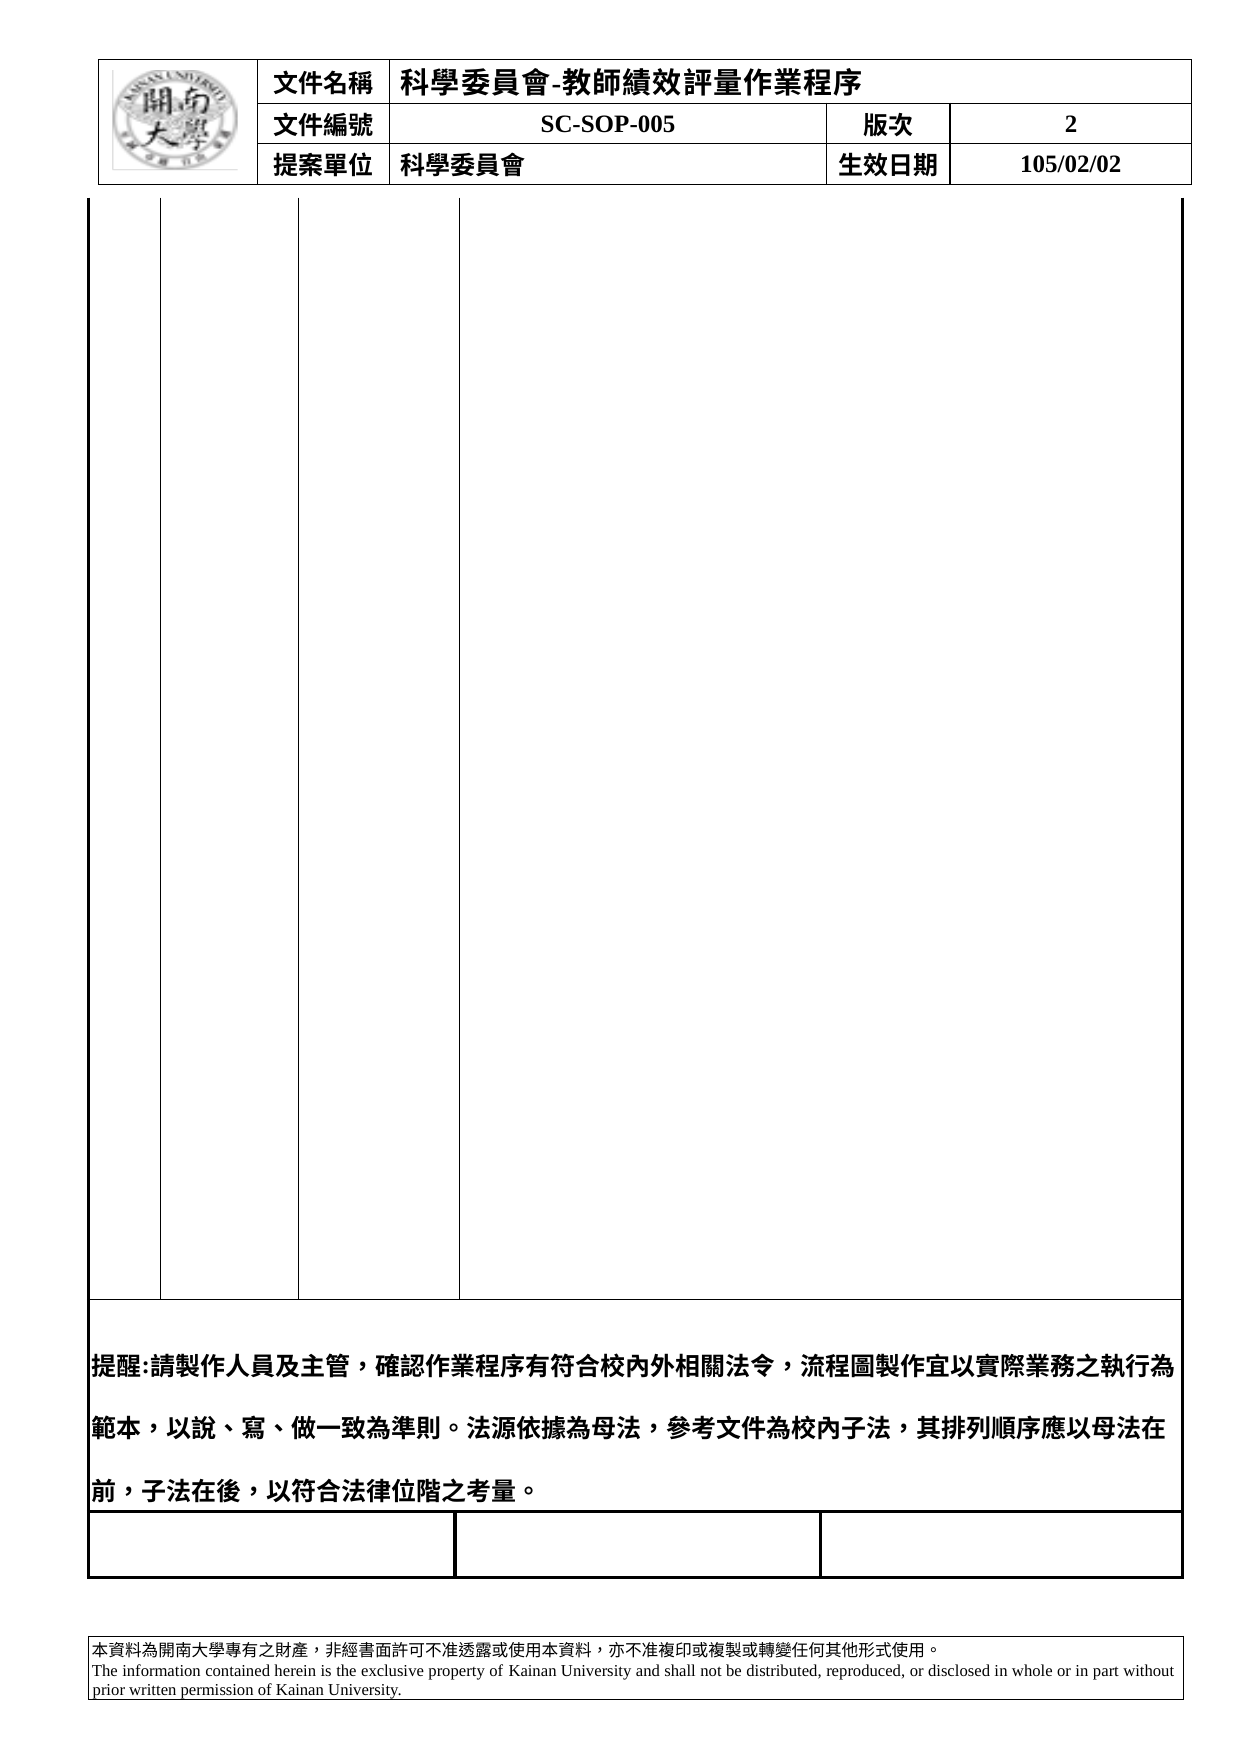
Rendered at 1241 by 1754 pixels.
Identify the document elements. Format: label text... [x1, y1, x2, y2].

table_cell [161, 198, 298, 260]
table_cell [460, 1073, 1181, 1135]
table_cell [460, 385, 1181, 448]
table_cell [299, 323, 459, 385]
table_cell [161, 1198, 298, 1299]
table_cell [460, 323, 1181, 385]
table_cell [460, 549, 1181, 635]
table_cell [161, 549, 298, 635]
table_cell [90, 698, 160, 799]
table_cell [90, 323, 160, 385]
table_cell [299, 885, 459, 987]
table_cell [299, 987, 459, 1073]
table_cell [90, 635, 160, 698]
table_cell [90, 1135, 160, 1198]
table_cell [460, 1198, 1181, 1299]
table_cell [460, 698, 1181, 799]
table_cell [161, 448, 298, 549]
table_cell 提醒:請製作人員及主管，確認作業程序有符合校內外相關法令，流程圖製作宜以實際業務之執行為範本，以說、寫、做一致為準則。法源依據為母法，參考文件為校內子法，其排列順序應以母法在前，子法在後，以符合法律位階之考量。 [90, 1300, 1181, 1510]
table_cell [161, 885, 298, 987]
table_cell [90, 385, 160, 448]
table_cell [90, 549, 160, 635]
table_cell [299, 1073, 459, 1135]
table_cell [90, 799, 160, 885]
table_cell [90, 448, 160, 549]
table_cell [161, 635, 298, 698]
table_cell [161, 385, 298, 448]
table_cell 單位主管 [822, 1513, 1181, 1576]
table_cell [161, 698, 298, 799]
table_cell [161, 260, 298, 323]
table_cell 制作人員 [90, 1513, 453, 1576]
table_cell [299, 799, 459, 885]
table_cell [90, 198, 160, 260]
table_cell [161, 799, 298, 885]
table_cell [460, 260, 1181, 323]
table_cell [299, 1198, 459, 1299]
table_cell [460, 987, 1181, 1073]
table_cell [299, 260, 459, 323]
table_cell [90, 1198, 160, 1299]
table_cell [460, 635, 1181, 698]
table_cell [460, 1135, 1181, 1198]
table_cell [161, 1073, 298, 1135]
table_cell [460, 448, 1181, 549]
table_cell [460, 885, 1181, 987]
table_cell [90, 987, 160, 1073]
table_cell [460, 799, 1181, 885]
table_cell [299, 385, 459, 448]
table_cell [90, 1073, 160, 1135]
table_cell [299, 698, 459, 799]
table_cell [299, 198, 459, 260]
table_cell [161, 987, 298, 1073]
table_cell [161, 1135, 298, 1198]
table_cell 二級主管/內控種子 [457, 1513, 819, 1576]
table_cell [460, 198, 1181, 260]
table_cell [299, 635, 459, 698]
table_cell [299, 549, 459, 635]
table_cell [90, 885, 160, 987]
table_cell [299, 448, 459, 549]
table_cell [299, 1135, 459, 1198]
table_cell [161, 323, 298, 385]
table_cell [90, 260, 160, 323]
